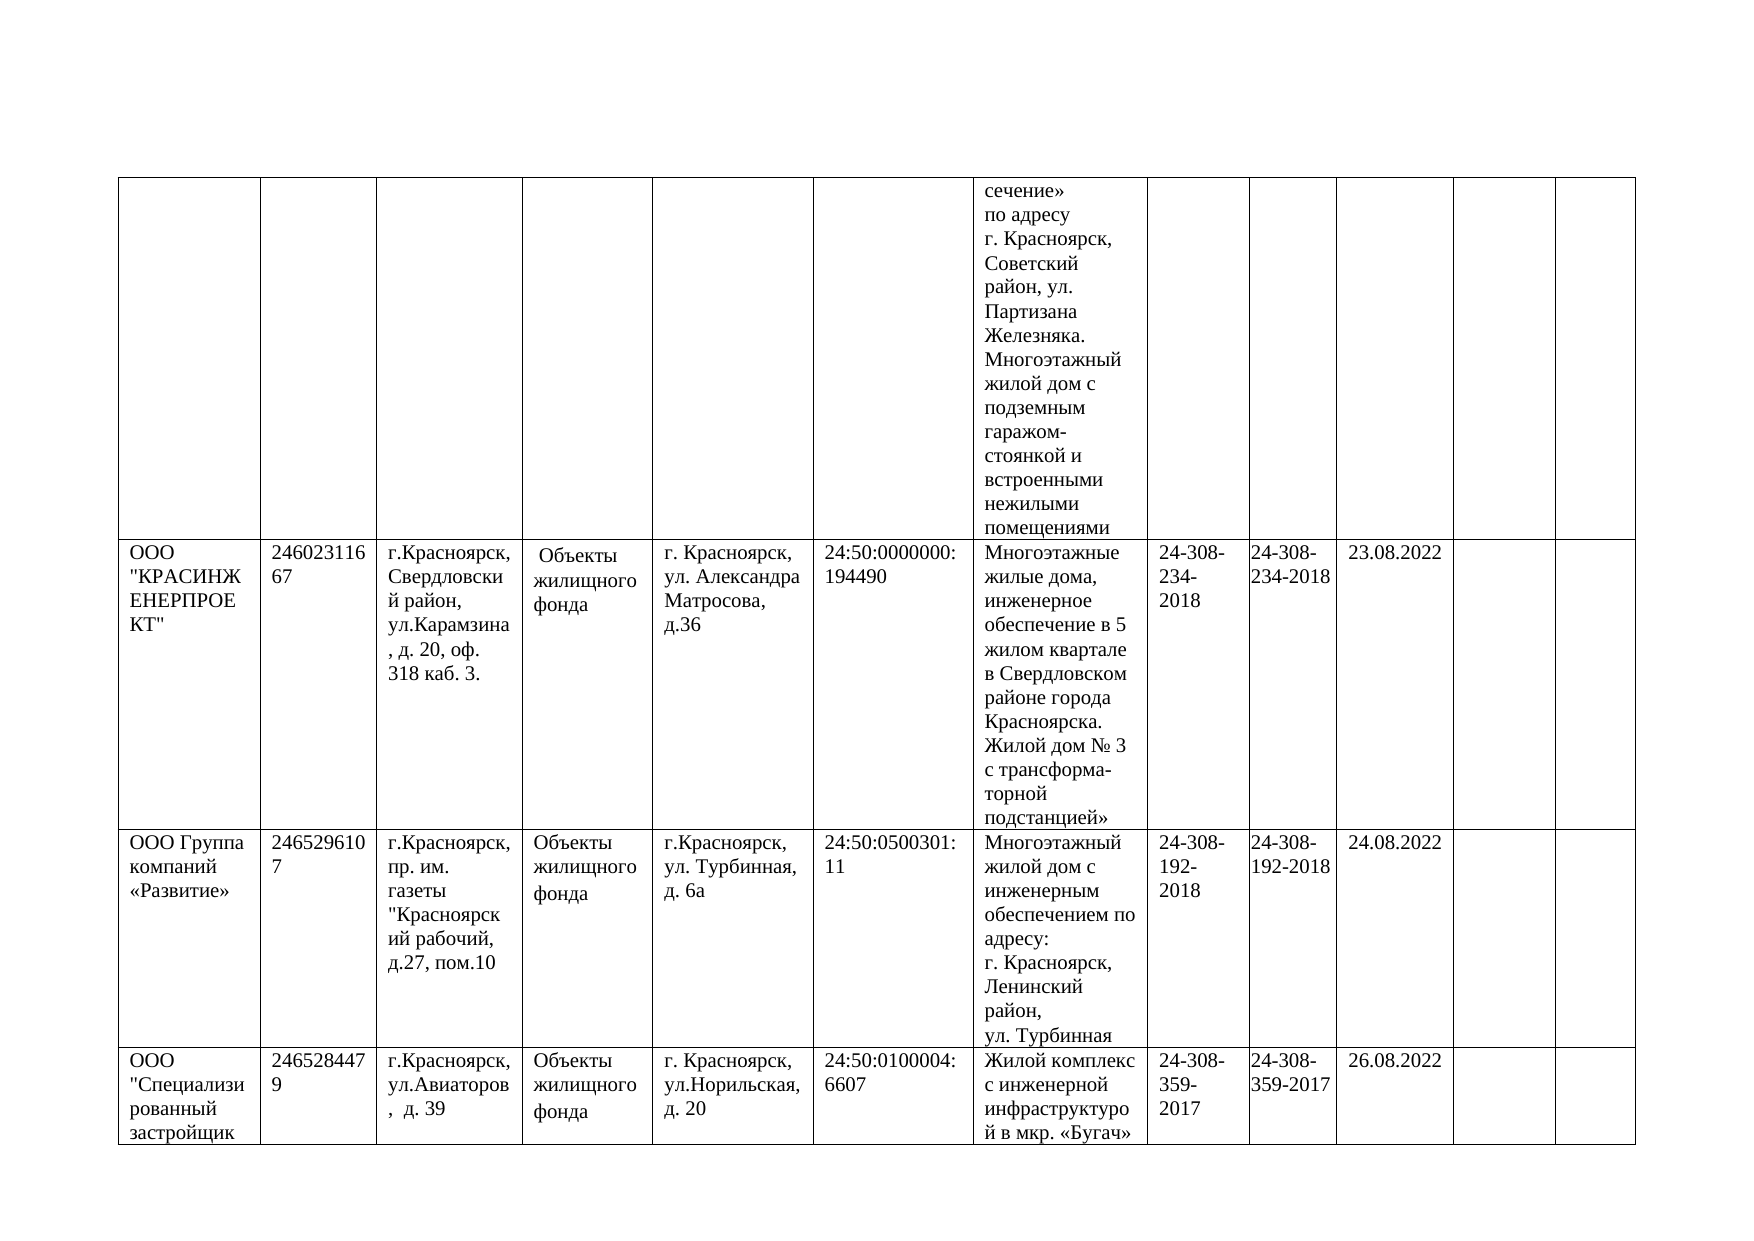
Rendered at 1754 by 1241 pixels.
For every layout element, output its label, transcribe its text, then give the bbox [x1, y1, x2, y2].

table_cell [1337, 178, 1453, 539]
table_cell г.Красноярск, Свердловский район, ул.Карамзина, д. 20, оф. 318 каб. 3. [377, 540, 522, 829]
table_cell [1148, 178, 1249, 539]
table_cell [523, 178, 652, 539]
table_cell [1454, 178, 1555, 539]
table_cell сечение» по адресу г. Красноярск, Советский район, ул. Партизана Железняка. Многоэтажный жилой дом с подземным гаражом-стоянкой и встроенными нежилыми помещениями [974, 178, 1147, 539]
table_cell [1556, 830, 1635, 1047]
table_cell 24.08.2022 [1337, 830, 1453, 1047]
table_cell 24-308-234-2018 [1148, 540, 1249, 829]
table_cell г.Красноярск, ул.Авиаторов, д. 39 [377, 1048, 522, 1144]
table_cell [1250, 178, 1336, 539]
table_cell ООО "Специализированный застройщик [119, 1048, 260, 1144]
table_cell г. Красноярск, ул.Норильская, д. 20 [653, 1048, 813, 1144]
table_cell 24-308-359-2017 [1250, 1048, 1336, 1144]
table_cell г.Красноярск, ул. Турбинная, д. 6а [653, 830, 813, 1047]
table_cell г. Красноярск, ул. Александра Матросова, д.36 [653, 540, 813, 829]
table_cell 24-308-192-2018 [1250, 830, 1336, 1047]
table_cell Жилой комплекс с инженерной инфраструктурой в мкр. «Бугач» [974, 1048, 1147, 1144]
table_cell г.Красноярск, пр. им. газеты "Красноярский рабочий, д.27, пом.10 [377, 830, 522, 1047]
table_cell [814, 178, 973, 539]
table_cell 2465284479 [261, 1048, 376, 1144]
table_cell [1454, 830, 1555, 1047]
table_cell Многоэтажный жилой дом с инженерным обеспечением по адресу: г. Красноярск, Ленинский район, ул. Турбинная [974, 830, 1147, 1047]
table_cell [377, 178, 522, 539]
table_cell [1556, 1048, 1635, 1144]
table_cell ООО "КРАСИНЖЕНЕРПРОЕКТ" [119, 540, 260, 829]
table_cell [1556, 178, 1635, 539]
table_cell Объекты жилищного фонда [523, 540, 652, 829]
table_cell 24:50:0100004:6607 [814, 1048, 973, 1144]
table_cell 24:50:0500301:11 [814, 830, 973, 1047]
table_cell Объекты жилищного фонда [523, 1048, 652, 1144]
table_cell [653, 178, 813, 539]
table_cell [1454, 1048, 1555, 1144]
table_cell 23.08.2022 [1337, 540, 1453, 829]
table_cell 24602311667 [261, 540, 376, 829]
table_cell [119, 178, 260, 539]
table_cell 26.08.2022 [1337, 1048, 1453, 1144]
table_cell [261, 178, 376, 539]
table_cell 24-308-234-2018 [1250, 540, 1336, 829]
table_cell [1556, 540, 1635, 829]
table_cell 24:50:0000000:194490 [814, 540, 973, 829]
table_cell 2465296107 [261, 830, 376, 1047]
table_cell Многоэтажные жилые дома, инженерное обеспечение в 5 жилом квартале в Свердловском районе города Красноярска. Жилой дом № 3 с трансформа-торной подстанцией» [974, 540, 1147, 829]
table_cell 24-308-359-2017 [1148, 1048, 1249, 1144]
table_cell 24-308-192-2018 [1148, 830, 1249, 1047]
table_cell [1454, 540, 1555, 829]
table_cell ООО Группа компаний «Развитие» [119, 830, 260, 1047]
table_cell Объекты жилищного фонда [523, 830, 652, 1047]
